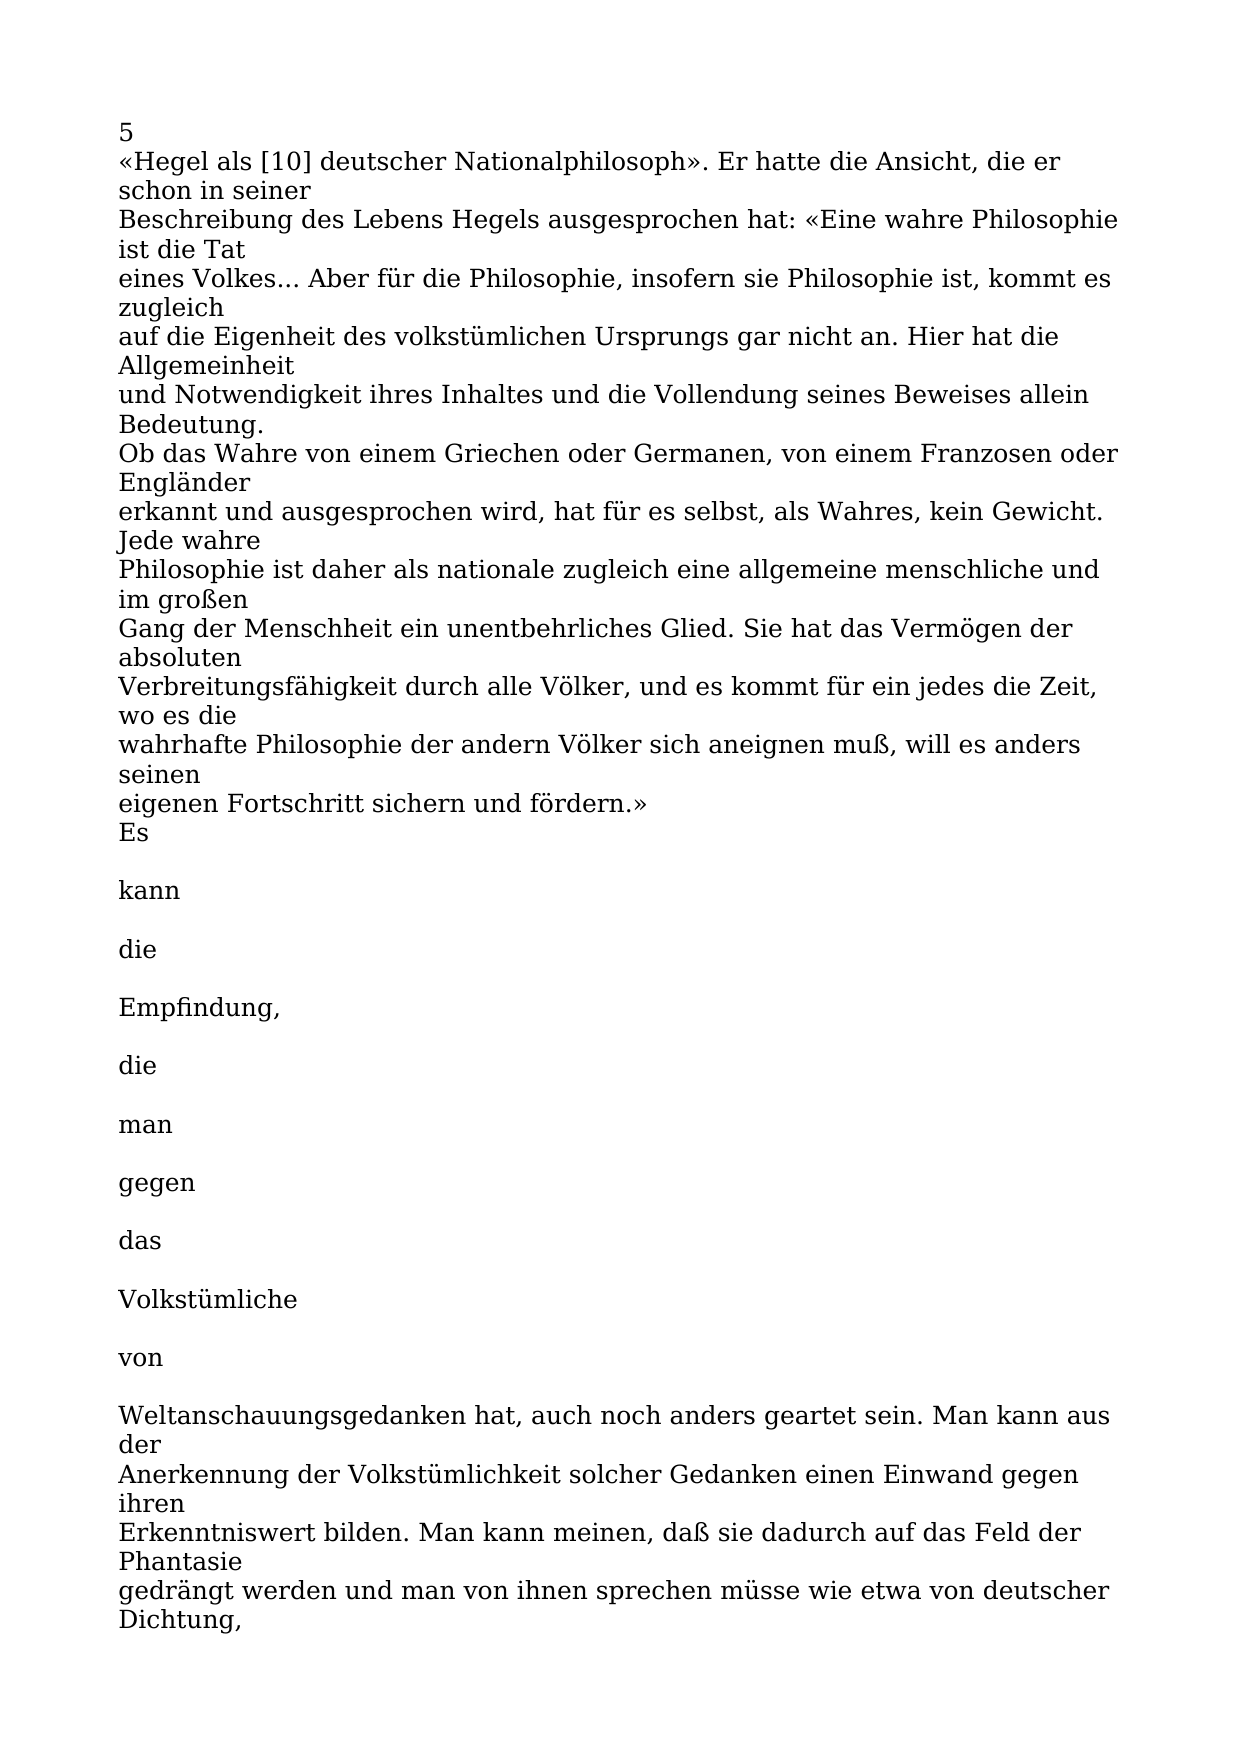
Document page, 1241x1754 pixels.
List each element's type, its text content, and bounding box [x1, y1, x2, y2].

text Ob das Wahre von einem Griechen oder Germanen, von einem Franzosen oder Engländer [118, 439, 1122, 497]
text kann [118, 876, 1122, 906]
text die [118, 1051, 1122, 1081]
text «Hegel als [10] deutscher Nationalphilosoph». Er hatte die Ansicht, die er schon in seiner [118, 147, 1122, 206]
text wahrhafte Philosophie der andern Völker sich aneignen muß, will es anders seinen [118, 731, 1122, 789]
text Philosophie ist daher als nationale zugleich eine allgemeine menschliche und im großen [118, 556, 1122, 614]
text Verbreitungsfähigkeit durch alle Völker, und es kommt für ein jedes die Zeit, wo es die [118, 672, 1122, 731]
text eigenen Fortschritt sichern und fördern.» [118, 789, 1122, 818]
text die [118, 935, 1122, 964]
text und Notwendigkeit ihres Inhaltes und die Vollendung seines Beweises allein Bedeutung. [118, 381, 1122, 439]
text Beschreibung des Lebens Hegels ausgesprochen hat: «Eine wahre Philosophie ist die Tat [118, 206, 1122, 264]
text gegen [118, 1168, 1122, 1197]
text Gang der Menschheit ein unentbehrliches Glied. Sie hat das Vermögen der absoluten [118, 614, 1122, 672]
text Weltanschauungsgedanken hat, auch noch anders geartet sein. Man kann aus der [118, 1401, 1122, 1460]
text man [118, 1110, 1122, 1139]
text Anerkennung der Volkstümlichkeit solcher Gedanken einen Einwand gegen ihren [118, 1460, 1122, 1518]
text Es [118, 818, 1122, 847]
text auf die Eigenheit des volkstümlichen Ursprungs gar nicht an. Hier hat die Allgemeinheit [118, 322, 1122, 381]
text Erkenntniswert bilden. Man kann meinen, daß sie dadurch auf das Feld der Phantasie [118, 1518, 1122, 1576]
text von [118, 1343, 1122, 1372]
text das [118, 1226, 1122, 1256]
text eines Volkes... Aber für die Philosophie, insofern sie Philosophie ist, kommt es zugleich [118, 264, 1122, 322]
text Empfindung, [118, 993, 1122, 1022]
text gedrängt werden und man von ihnen sprechen müsse wie etwa von deutscher Dichtung, [118, 1576, 1122, 1635]
text erkannt und ausgesprochen wird, hat für es selbst, als Wahres, kein Gewicht. Jede wahre [118, 497, 1122, 556]
text 5 [118, 118, 1122, 147]
text Volkstümliche [118, 1285, 1122, 1314]
